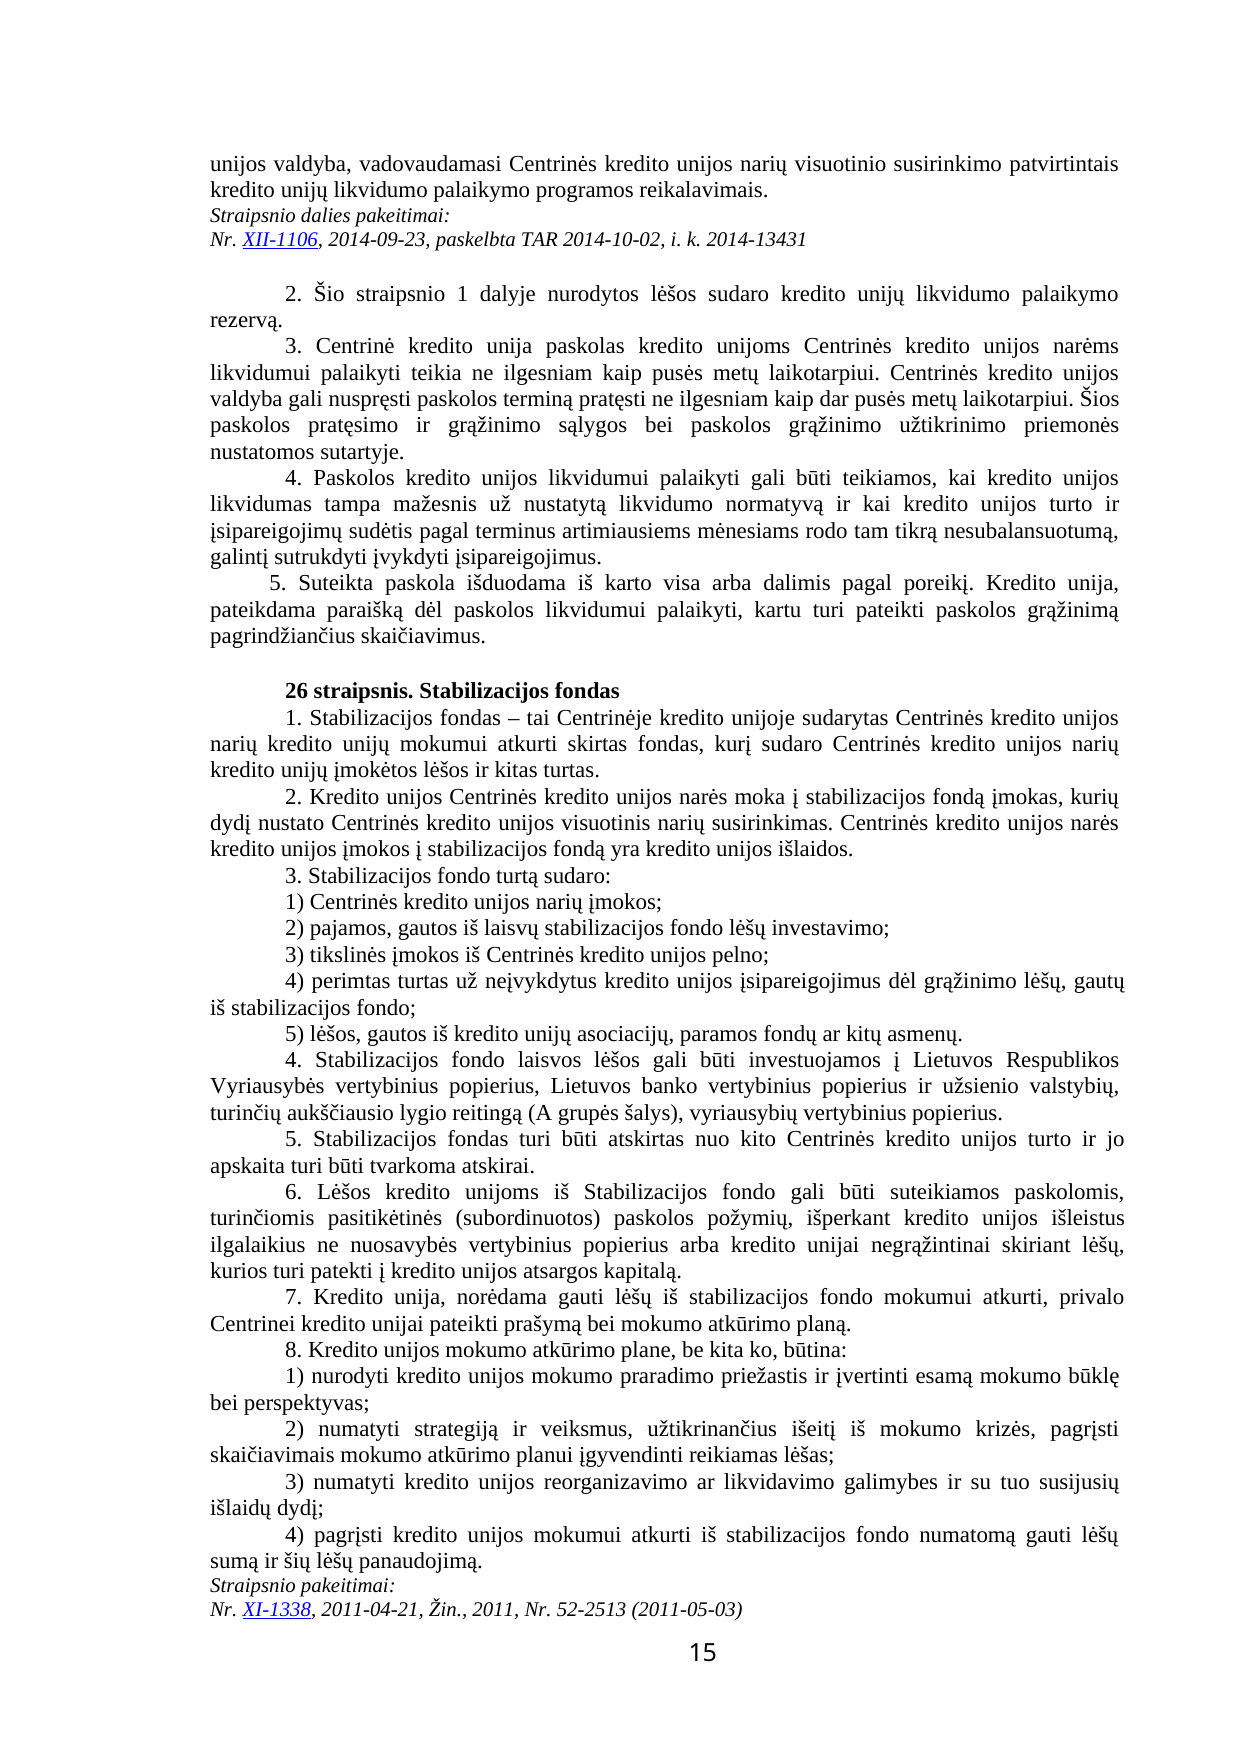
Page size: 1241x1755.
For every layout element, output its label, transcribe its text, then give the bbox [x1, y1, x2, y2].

text 4) perimtas turtas už neįvykdytus kredito unijos įsipareigojimus dėl grąžinimo lėšų, gautų iš stabilizacijos fondo; [210, 967, 1126, 1020]
text 3. Stabilizacijos fondo turtą sudaro: [210, 862, 1120, 888]
text 5) lėšos, gautos iš kredito unijų asociacijų, paramos fondų ar kitų asmenų. [210, 1020, 1120, 1046]
text 5. Stabilizacijos fondas turi būti atskirtas nuo kito Centrinės kredito unijos turto ir jo apskaita turi būti tvarkoma atskirai. [210, 1125, 1126, 1178]
text 4) pagrįsti kredito unijos mokumui atkurti iš stabilizacijos fondo numatomą gauti lėšų sumą ir šių lėšų panaudojimą. [210, 1521, 1120, 1573]
text Straipsnio pakeitimai: [210, 1573, 1126, 1597]
text 4. Stabilizacijos fondo laisvos lėšos gali būti investuojamos į Lietuvos Respublikos Vyriausybės vertybinius popierius, Lietuvos banko vertybinius popierius ir užsienio valstybių, turinčių aukščiausio lygio reitingą (A grupės šalys), vyriausybių vertybinius popierius. [210, 1046, 1120, 1125]
text 6. Lėšos kredito unijoms iš Stabilizacijos fondo gali būti suteikiamos paskolomis, turinčiomis pasitikėtinės (subordinuotos) paskolos požymių, išperkant kredito unijos išleistus ilgalaikius ne nuosavybės vertybinius popierius arba kredito unijai negrąžintinai skiriant lėšų, kurios turi patekti į kredito unijos atsargos kapitalą. [210, 1178, 1126, 1283]
text 8. Kredito unijos mokumo atkūrimo plane, be kita ko, būtina: [210, 1336, 1120, 1362]
text 1) nurodyti kredito unijos mokumo praradimo priežastis ir įvertinti esamą mokumo būklę bei perspektyvas; [210, 1362, 1120, 1415]
text Nr. XII-1106, 2014-09-23, paskelbta TAR 2014-10-02, i. k. 2014-13431 [210, 227, 1120, 251]
text 7. Kredito unija, norėdama gauti lėšų iš stabilizacijos fondo mokumui atkurti, privalo Centrinei kredito unijai pateikti prašymą bei mokumo atkūrimo planą. [210, 1283, 1126, 1336]
text unijos valdyba, vadovaudamasi Centrinės kredito unijos narių visuotinio susirinkimo patvirtintais kredito unijų likvidumo palaikymo programos reikalavimais. [210, 150, 1120, 203]
text 2) numatyti strategiją ir veiksmus, užtikrinančius išeitį iš mokumo krizės, pagrįsti skaičiavimais mokumo atkūrimo planui įgyvendinti reikiamas lėšas; [210, 1415, 1120, 1468]
text 2. Kredito unijos Centrinės kredito unijos narės moka į stabilizacijos fondą įmokas, kurių dydį nustato Centrinės kredito unijos visuotinis narių susirinkimas. Centrinės kredito unijos narės kredito unijos įmokos į stabilizacijos fondą yra kredito unijos išlaidos. [210, 783, 1120, 862]
text 1. Stabilizacijos fondas – tai Centrinėje kredito unijoje sudarytas Centrinės kredito unijos narių kredito unijų mokumui atkurti skirtas fondas, kurį sudaro Centrinės kredito unijos narių kredito unijų įmokėtos lėšos ir kitas turtas. [210, 704, 1120, 783]
text 3) numatyti kredito unijos reorganizavimo ar likvidavimo galimybes ir su tuo susijusių išlaidų dydį; [210, 1468, 1120, 1521]
text 3. Centrinė kredito unija paskolas kredito unijoms Centrinės kredito unijos narėms likvidumui palaikyti teikia ne ilgesniam kaip pusės metų laikotarpiui. Centrinės kredito unijos valdyba gali nuspręsti paskolos terminą pratęsti ne ilgesniam kaip dar pusės metų laikotarpiui. Šios paskolos pratęsimo ir grąžinimo sąlygos bei paskolos grąžinimo užtikrinimo priemonės nustatomos sutartyje. [210, 332, 1120, 464]
text 3) tikslinės įmokos iš Centrinės kredito unijos pelno; [210, 941, 1120, 967]
text 1) Centrinės kredito unijos narių įmokos; [210, 888, 1120, 914]
text 2) pajamos, gautos iš laisvų stabilizacijos fondo lėšų investavimo; [210, 914, 1120, 941]
text Straipsnio dalies pakeitimai: [210, 203, 1120, 227]
text 26 straipsnis. Stabilizacijos fondas [210, 677, 1120, 704]
text Nr. XI-1338, 2011-04-21, Žin., 2011, Nr. 52-2513 (2011-05-03) [210, 1597, 1120, 1621]
text 5. Suteikta paskola išduodama iš karto visa arba dalimis pagal poreikį. Kredito unija, pateikdama paraišką dėl paskolos likvidumui palaikyti, kartu turi pateikti paskolos grąžinimą pagrindžiančius skaičiavimus. [210, 569, 1120, 648]
text 2. Šio straipsnio 1 dalyje nurodytos lėšos sudaro kredito unijų likvidumo palaikymo rezervą. [210, 279, 1120, 332]
text 4. Paskolos kredito unijos likvidumui palaikyti gali būti teikiamos, kai kredito unijos likvidumas tampa mažesnis už nustatytą likvidumo normatyvą ir kai kredito unijos turto ir įsipareigojimų sudėtis pagal terminus artimiausiems mėnesiams rodo tam tikrą nesubalansuotumą, galintį sutrukdyti įvykdyti įsipareigojimus. [210, 464, 1120, 569]
